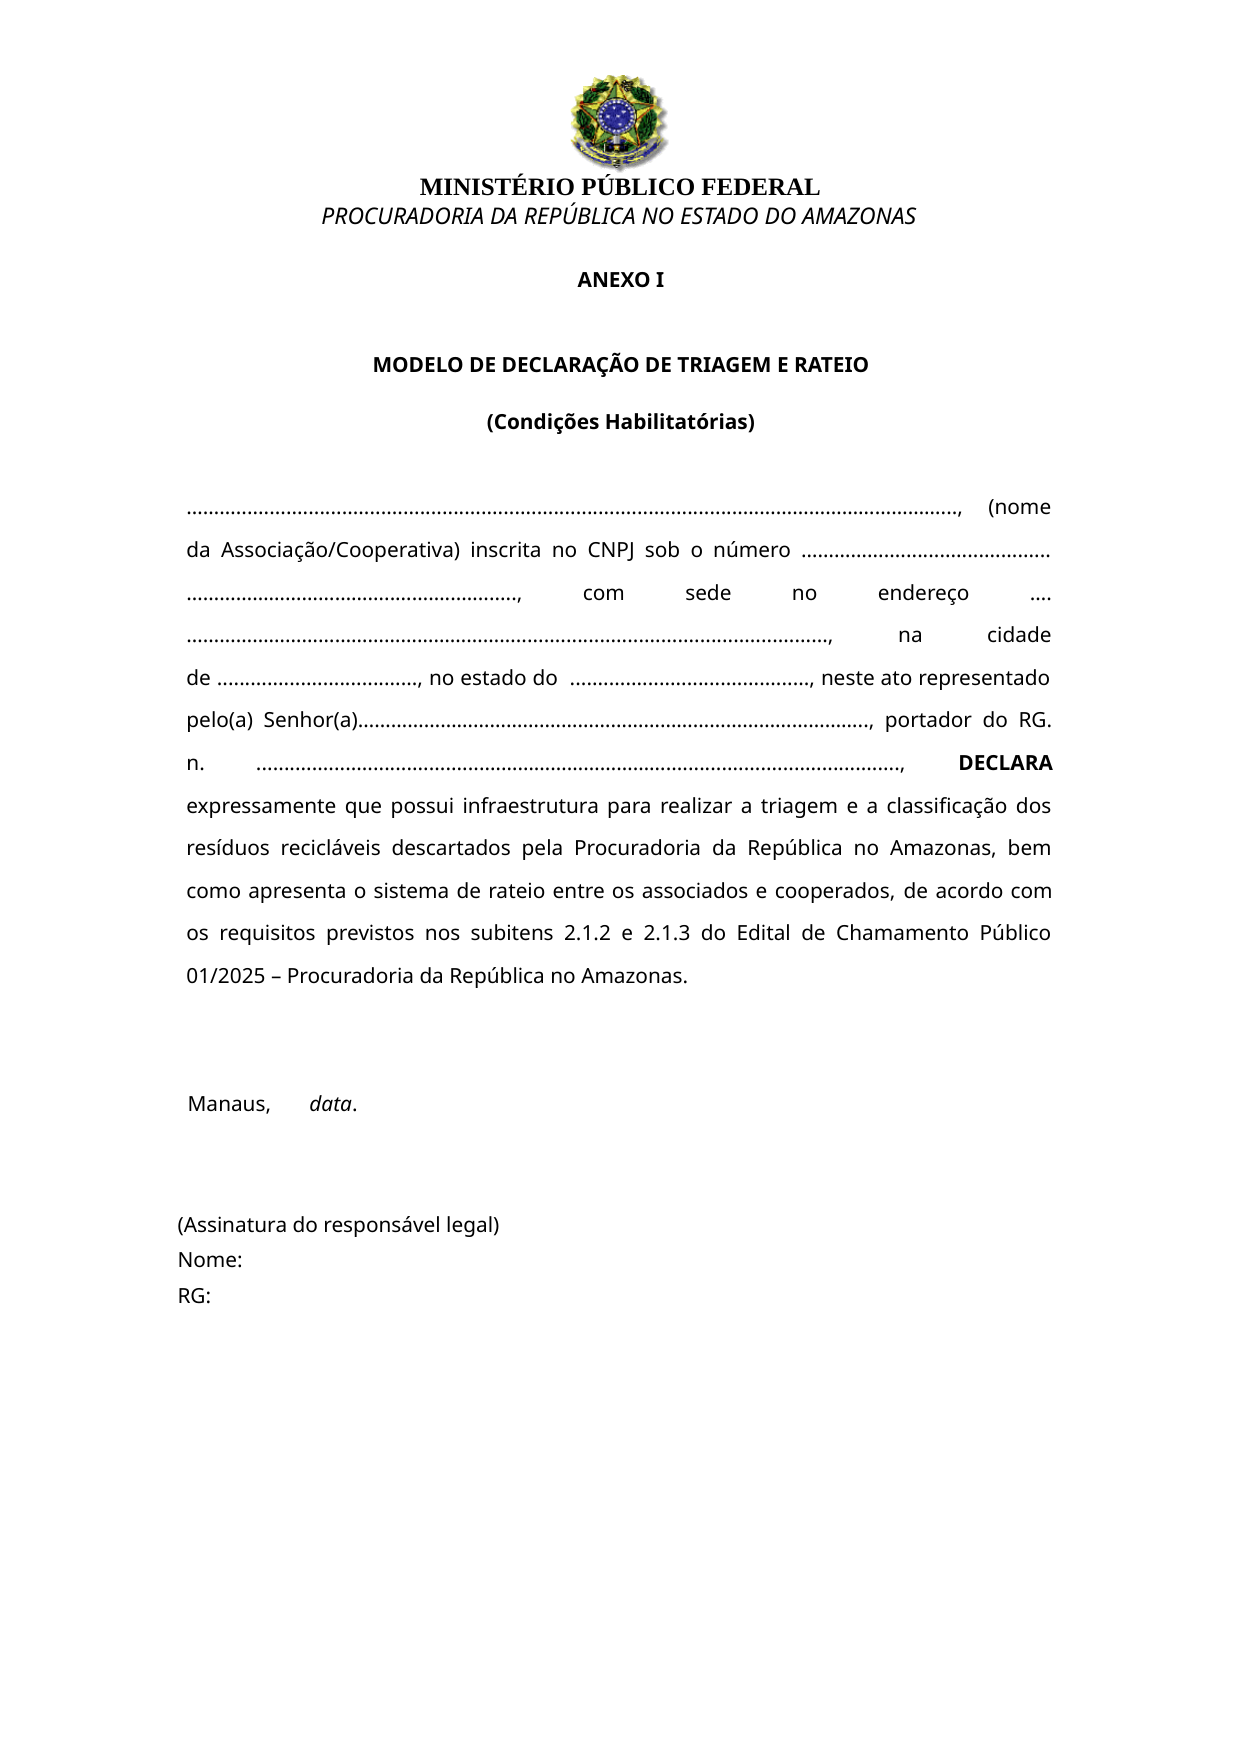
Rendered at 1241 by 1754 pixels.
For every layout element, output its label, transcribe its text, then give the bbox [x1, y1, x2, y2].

text Nome: [177, 1246, 736, 1274]
text (Assinatura do responsável legal) [177, 1210, 736, 1238]
text ANEXO I [187, 265, 1054, 293]
text ………...........................................................................................………………………………..., (nome da Associação/Cooperativa) inscrita no CNPJ sob o número ………….................................………………………………..………...…......., com sede no endereço ….……………………………………………………........................................................, na cidade de ...................................., no estado do ..........................................., neste ato representado pelo(a) Senhor(a)…………………………….………………………………………………….., portador do RG. n. .........................................…………………………….........................................., DECLARA expressamente que possui infraestrutura para realizar a triagem e a classificação dos resíduos recicláveis descartados pela Procuradoria da República no Amazonas, bem como apresenta o sistema de rateio entre os associados e cooperados, de acordo com os requisitos previstos nos subitens 2.1.2 e 2.1.3 do Edital de Chamamento Público 01/2025 – Procuradoria da República no Amazonas. [186, 492, 1053, 989]
text (Condições Habilitatórias) [187, 407, 1054, 436]
text Manaus, data. [187, 1089, 1054, 1117]
text MODELO DE DECLARAÇÃO DE TRIAGEM E RATEIO [187, 350, 1054, 379]
text RG: [177, 1281, 736, 1309]
